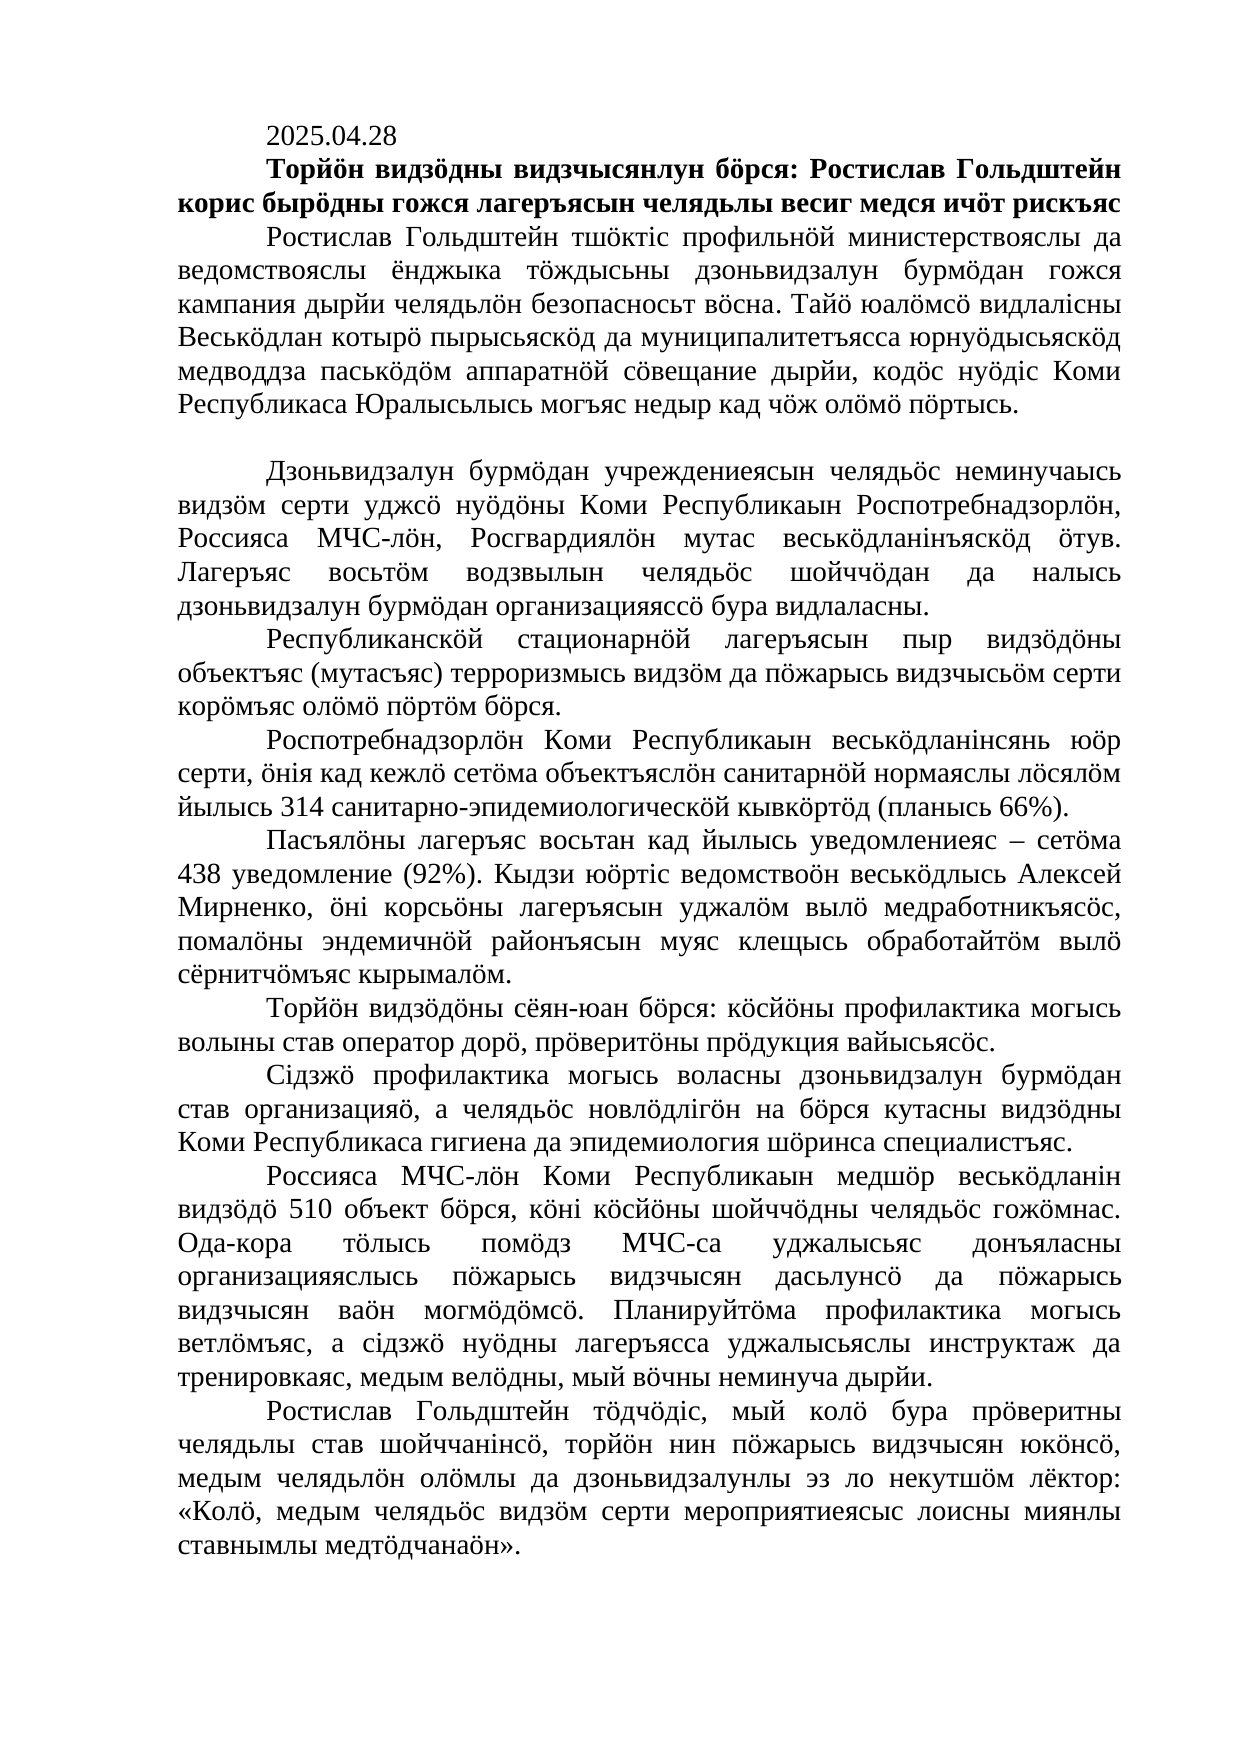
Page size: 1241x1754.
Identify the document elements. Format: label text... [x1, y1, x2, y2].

text Ростислав Гольдштейн тшӧктіс профильнӧй министерствояслы да ведомствояслы ёнджыка тӧждысьны дзоньвидзалун бурмӧдан гожся кампания дырйи челядьлӧн безопасносьт вӧсна. Тайӧ юалӧмсӧ видлалісны Веськӧдлан котырӧ пырысьяскӧд да муниципалитетъясса юрнуӧдысьяскӧд медводдза паськӧдӧм аппаратнӧй сӧвещание дырйи, кодӧс нуӧдіс Коми Республикаса Юралысьлысь могъяс недыр кад чӧж олӧмӧ пӧртысь. [177, 219, 1122, 420]
text Дзоньвидзалун бурмӧдан учреждениеясын челядьӧс неминучаысь видзӧм серти уджсӧ нуӧдӧны Коми Республикаын Роспотребнадзорлӧн, Россияса МЧС-лӧн, Росгвардиялӧн мутас веськӧдланінъяскӧд ӧтув. Лагеръяс восьтӧм водзвылын челядьӧс шойччӧдан да налысь дзоньвидзалун бурмӧдан организацияяссӧ бура видлаласны. [177, 453, 1122, 621]
text Роспотребнадзорлӧн Коми Республикаын веськӧдланінсянь юӧр серти, ӧнія кад кежлӧ сетӧма объектъяслӧн санитарнӧй нормаяслы лӧсялӧм йылысь 314 санитарно-эпидемиологическӧй кывкӧртӧд (планысь 66%). [177, 722, 1122, 822]
text Торйӧн видзӧдӧны сёян-юан бӧрся: кӧсйӧны профилактика могысь волыны став оператор дорӧ, прӧверитӧны прӧдукция вайысьясӧс. [177, 990, 1122, 1057]
text Республиканскӧй стационарнӧй лагеръясын пыр видзӧдӧны объектъяс (мутасъяс) терроризмысь видзӧм да пӧжарысь видзчысьӧм серти корӧмъяс олӧмӧ пӧртӧм бӧрся. [177, 621, 1122, 722]
text Россияса МЧС-лӧн Коми Республикаын медшӧр веськӧдланін видзӧдӧ 510 объект бӧрся, кӧні кӧсйӧны шойччӧдны челядьӧс гожӧмнас. Ода-кора тӧлысь помӧдз МЧС-са уджалысьяс донъяласны организацияяслысь пӧжарысь видзчысян дасьлунсӧ да пӧжарысь видзчысян ваӧн могмӧдӧмсӧ. Планируйтӧма профилактика могысь ветлӧмъяс, а сідзжӧ нуӧдны лагеръясса уджалысьяслы инструктаж да тренировкаяс, медым велӧдны, мый вӧчны неминуча дырйи. [177, 1158, 1122, 1393]
text 2025.04.28 [177, 118, 1122, 152]
text Торйӧн видзӧдны видзчысянлун бӧрся: Ростислав Гольдштейн корис бырӧдны гожся лагеръясын челядьлы весиг медся ичӧт рискъяс [177, 152, 1122, 219]
text Сідзжӧ профилактика могысь воласны дзоньвидзалун бурмӧдан став организацияӧ, а челядьӧс новлӧдлігӧн на бӧрся кутасны видзӧдны Коми Республикаса гигиена да эпидемиология шӧринса специалистъяс. [177, 1057, 1122, 1158]
text Пасъялӧны лагеръяс восьтан кад йылысь уведомлениеяс – сетӧма 438 уведомление (92%). Кыдзи юӧртіс ведомствоӧн веськӧдлысь Алексей Мирненко, ӧні корсьӧны лагеръясын уджалӧм вылӧ медработникъясӧс, помалӧны эндемичнӧй районъясын муяс клещысь обработайтӧм вылӧ сёрнитчӧмъяс кырымалӧм. [177, 822, 1122, 990]
text Ростислав Гольдштейн тӧдчӧдіс, мый колӧ бура прӧверитны челядьлы став шойччанінсӧ, торйӧн нин пӧжарысь видзчысян юкӧнсӧ, медым челядьлӧн олӧмлы да дзоньвидзалунлы эз ло некутшӧм лёктор: «Колӧ, медым челядьӧс видзӧм серти мероприятиеясыс лоисны миянлы ставнымлы медтӧдчанаӧн». [177, 1393, 1122, 1560]
